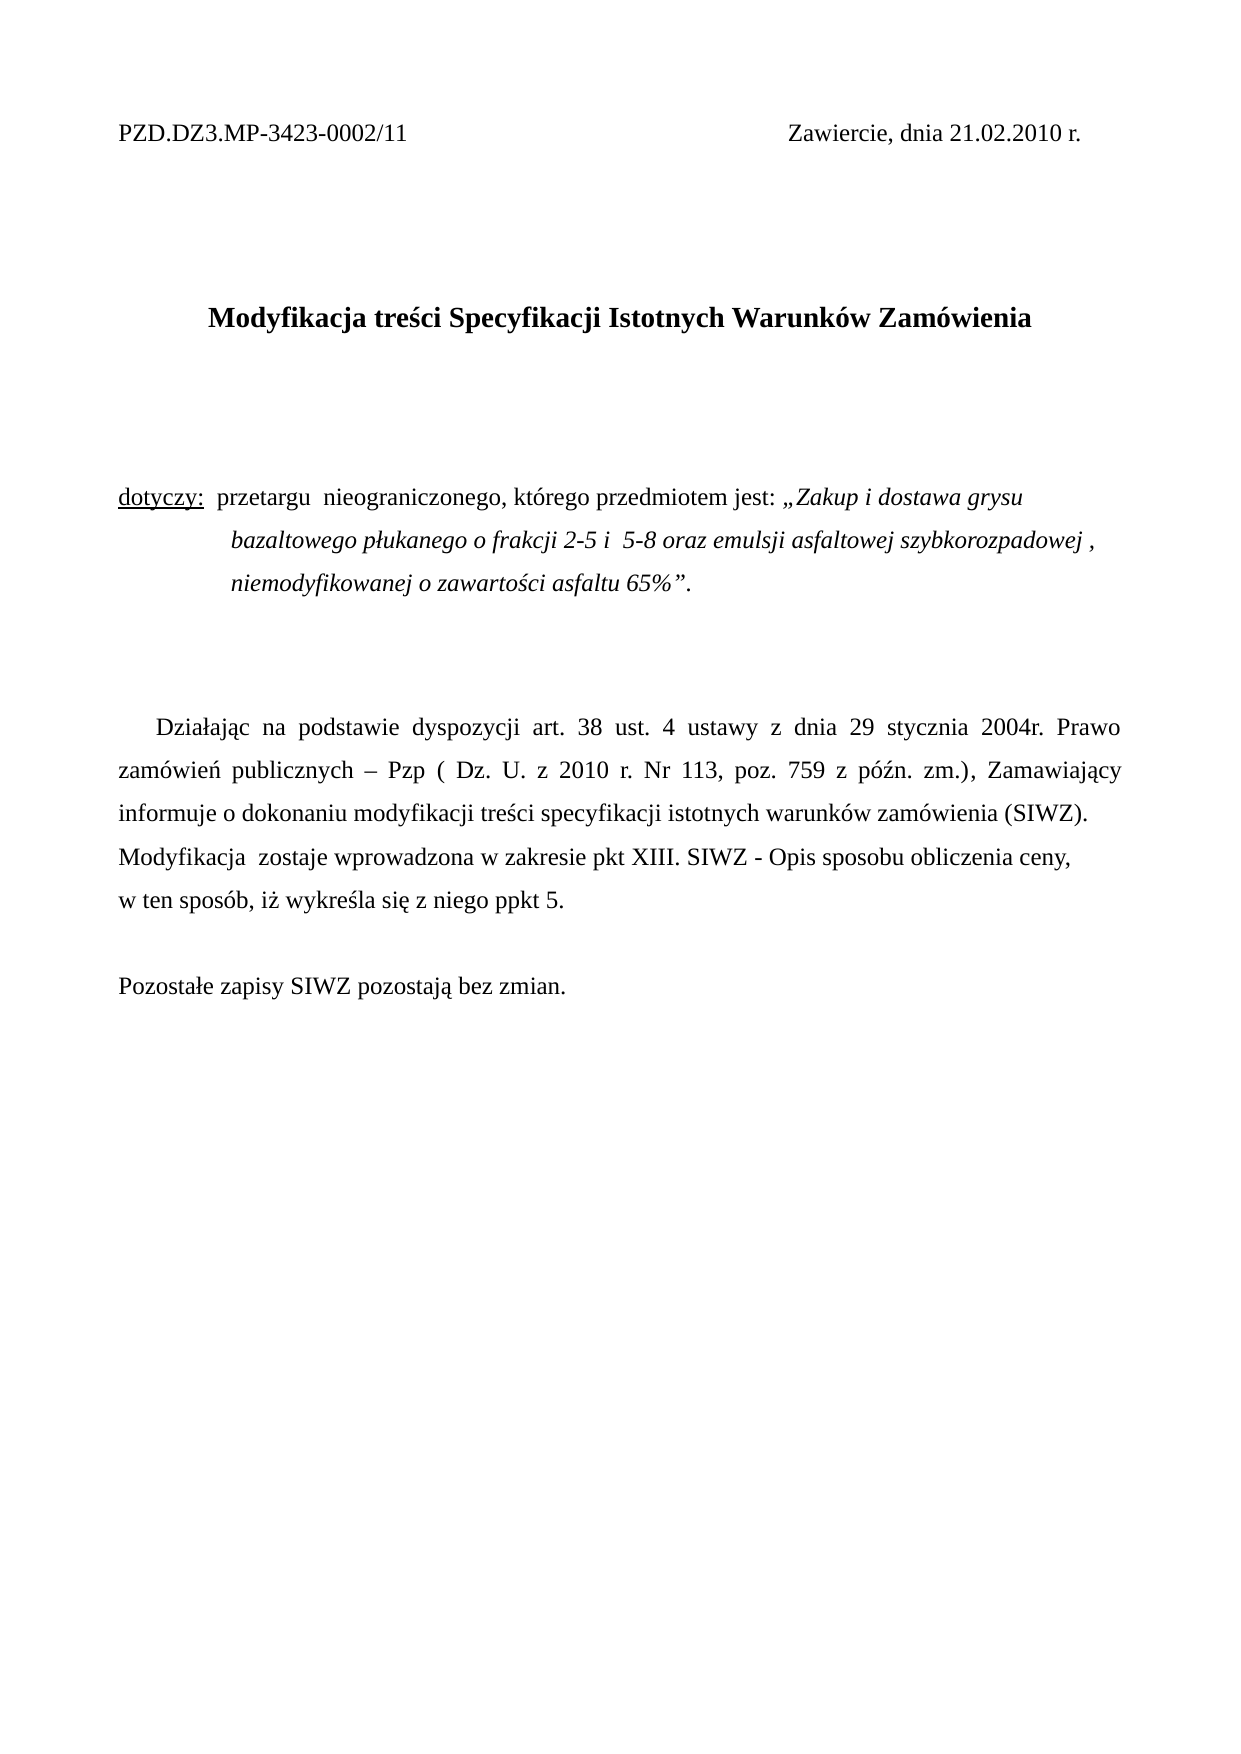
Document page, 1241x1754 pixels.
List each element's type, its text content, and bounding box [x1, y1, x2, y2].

text Pozostałe zapisy SIWZ pozostają bez zmian. [118, 971, 1122, 1000]
text Modyfikacja zostaje wprowadzona w zakresie pkt XIII. SIWZ - Opis sposobu obliczenia ceny, [118, 842, 1122, 870]
subtitle Modyfikacja treści Specyfikacji Istotnych Warunków Zamówienia [118, 300, 1122, 334]
text Działając na podstawie dyspozycji art. 38 ust. 4 ustawy z dnia 29 stycznia 2004r. Prawo zamówień publicznych – Pzp ( Dz. U. z 2010 r. Nr 113, poz. 759 z późn. zm.), Zamawiający informuje o dokonaniu modyfikacji treści specyfikacji istotnych warunków zamówienia (SIWZ). [118, 712, 1122, 827]
text PZD.DZ3.MP-3423-0002/11 Zawiercie, dnia 21.02.2010 r. [118, 118, 1122, 176]
text dotyczy: przetargu nieograniczonego, którego przedmiotem jest: „Zakup i dostawa grysu bazaltowego płukanego o frakcji 2-5 i 5-8 oraz emulsji asfaltowej szybkorozpadowej , niemodyfikowanej o zawartości asfaltu 65%”. [118, 482, 1122, 597]
text w ten sposób, iż wykreśla się z niego ppkt 5. [118, 885, 1122, 913]
